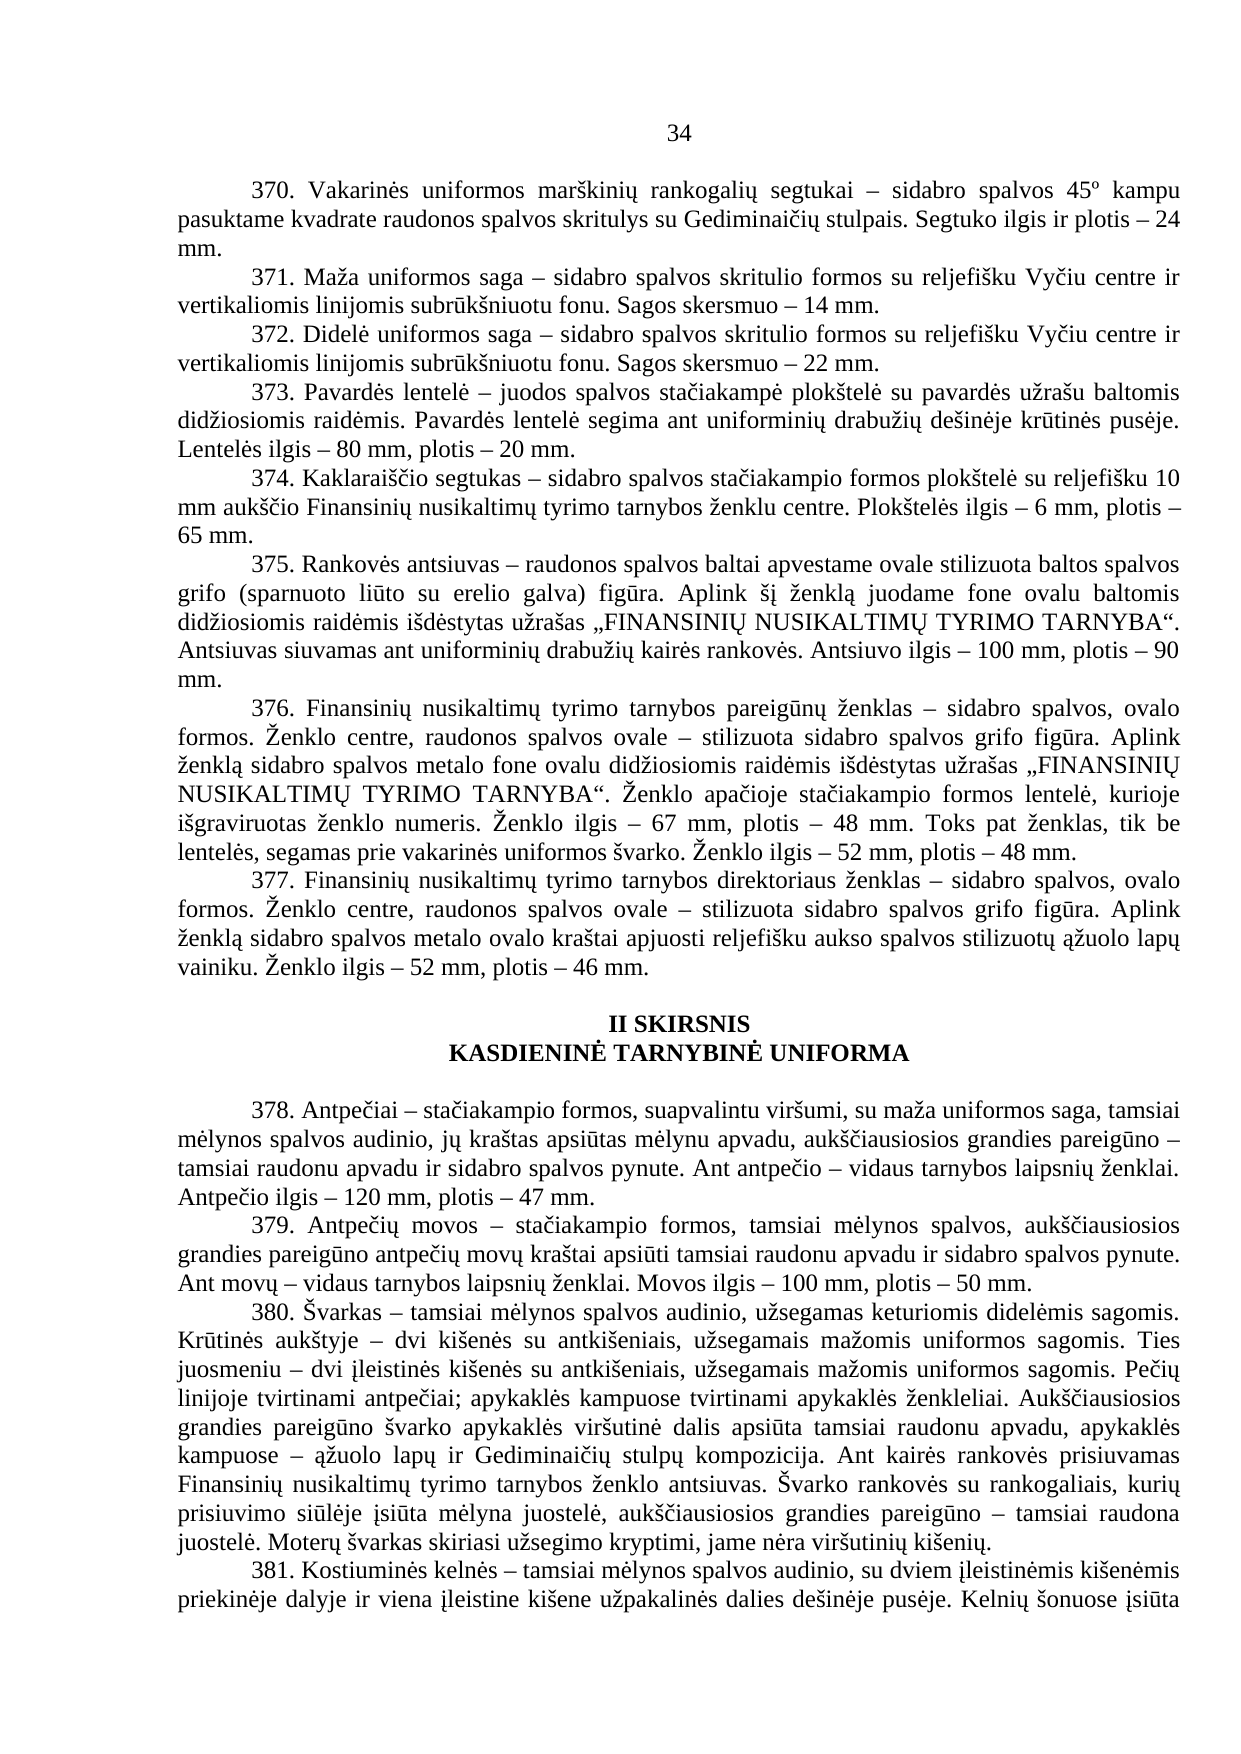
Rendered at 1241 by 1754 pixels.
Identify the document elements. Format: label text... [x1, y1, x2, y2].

text 372. Didelė uniformos saga – sidabro spalvos skritulio formos su reljefišku Vyčiu centre ir vertikaliomis linijomis subrūkšniuotu fonu. Sagos skersmuo – 22 mm. [177, 319, 1181, 377]
text KASDIENINĖ TARNYBINĖ UNIFORMA [177, 1038, 1181, 1067]
text 370. Vakarinės uniformos marškinių rankogalių segtukai – sidabro spalvos 45º kampu pasuktame kvadrate raudonos spalvos skritulys su Gediminaičių stulpais. Segtuko ilgis ir plotis – 24 mm. [177, 176, 1181, 262]
text 376. Finansinių nusikaltimų tyrimo tarnybos pareigūnų ženklas – sidabro spalvos, ovalo formos. Ženklo centre, raudonos spalvos ovale – stilizuota sidabro spalvos grifo figūra. Aplink ženklą sidabro spalvos metalo fone ovalu didžiosiomis raidėmis išdėstytas užrašas „FINANSINIŲ NUSIKALTIMŲ TYRIMO TARNYBA“. Ženklo apačioje stačiakampio formos lentelė, kurioje išgraviruotas ženklo numeris. Ženklo ilgis – 67 mm, plotis – 48 mm. Toks pat ženklas, tik be lentelės, segamas prie vakarinės uniformos švarko. Ženklo ilgis – 52 mm, plotis – 48 mm. [177, 693, 1181, 866]
text 373. Pavardės lentelė – juodos spalvos stačiakampė plokštelė su pavardės užrašu baltomis didžiosiomis raidėmis. Pavardės lentelė segima ant uniforminių drabužių dešinėje krūtinės pusėje. Lentelės ilgis – 80 mm, plotis – 20 mm. [177, 377, 1181, 463]
text 380. Švarkas – tamsiai mėlynos spalvos audinio, užsegamas keturiomis didelėmis sagomis. Krūtinės aukštyje – dvi kišenės su antkišeniais, užsegamais mažomis uniformos sagomis. Ties juosmeniu – dvi įleistinės kišenės su antkišeniais, užsegamais mažomis uniformos sagomis. Pečių linijoje tvirtinami antpečiai; apykaklės kampuose tvirtinami apykaklės ženkleliai. Aukščiausiosios grandies pareigūno švarko apykaklės viršutinė dalis apsiūta tamsiai raudonu apvadu, apykaklės kampuose – ąžuolo lapų ir Gediminaičių stulpų kompozicija. Ant kairės rankovės prisiuvamas Finansinių nusikaltimų tyrimo tarnybos ženklo antsiuvas. Švarko rankovės su rankogaliais, kurių prisiuvimo siūlėje įsiūta mėlyna juostelė, aukščiausiosios grandies pareigūno – tamsiai raudona juostelė. Moterų švarkas skiriasi užsegimo kryptimi, jame nėra viršutinių kišenių. [177, 1297, 1181, 1556]
text 381. Kostiuminės kelnės – tamsiai mėlynos spalvos audinio, su dviem įleistinėmis kišenėmis priekinėje dalyje ir viena įleistine kišene užpakalinės dalies dešinėje pusėje. Kelnių šonuose įsiūta [177, 1556, 1181, 1613]
text 379. Antpečių movos – stačiakampio formos, tamsiai mėlynos spalvos, aukščiausiosios grandies pareigūno antpečių movų kraštai apsiūti tamsiai raudonu apvadu ir sidabro spalvos pynute. Ant movų – vidaus tarnybos laipsnių ženklai. Movos ilgis – 100 mm, plotis – 50 mm. [177, 1211, 1181, 1297]
text 374. Kaklaraiščio segtukas – sidabro spalvos stačiakampio formos plokštelė su reljefišku 10 mm aukščio Finansinių nusikaltimų tyrimo tarnybos ženklu centre. Plokštelės ilgis – 6 mm, plotis – 65 mm. [177, 463, 1181, 549]
text 378. Antpečiai – stačiakampio formos, suapvalintu viršumi, su maža uniformos saga, tamsiai mėlynos spalvos audinio, jų kraštas apsiūtas mėlynu apvadu, aukščiausiosios grandies pareigūno – tamsiai raudonu apvadu ir sidabro spalvos pynute. Ant antpečio – vidaus tarnybos laipsnių ženklai. Antpečio ilgis – 120 mm, plotis – 47 mm. [177, 1096, 1181, 1211]
text II SKIRSNIS [177, 1009, 1181, 1038]
text 375. Rankovės antsiuvas – raudonos spalvos baltai apvestame ovale stilizuota baltos spalvos grifo (sparnuoto liūto su erelio galva) figūra. Aplink šį ženklą juodame fone ovalu baltomis didžiosiomis raidėmis išdėstytas užrašas „FINANSINIŲ NUSIKALTIMŲ TYRIMO TARNYBA“. Antsiuvas siuvamas ant uniforminių drabužių kairės rankovės. Antsiuvo ilgis – 100 mm, plotis – 90 mm. [177, 549, 1181, 693]
text 377. Finansinių nusikaltimų tyrimo tarnybos direktoriaus ženklas – sidabro spalvos, ovalo formos. Ženklo centre, raudonos spalvos ovale – stilizuota sidabro spalvos grifo figūra. Aplink ženklą sidabro spalvos metalo ovalo kraštai apjuosti reljefišku aukso spalvos stilizuotų ąžuolo lapų vainiku. Ženklo ilgis – 52 mm, plotis – 46 mm. [177, 866, 1181, 981]
text 371. Maža uniformos saga – sidabro spalvos skritulio formos su reljefišku Vyčiu centre ir vertikaliomis linijomis subrūkšniuotu fonu. Sagos skersmuo – 14 mm. [177, 262, 1181, 319]
